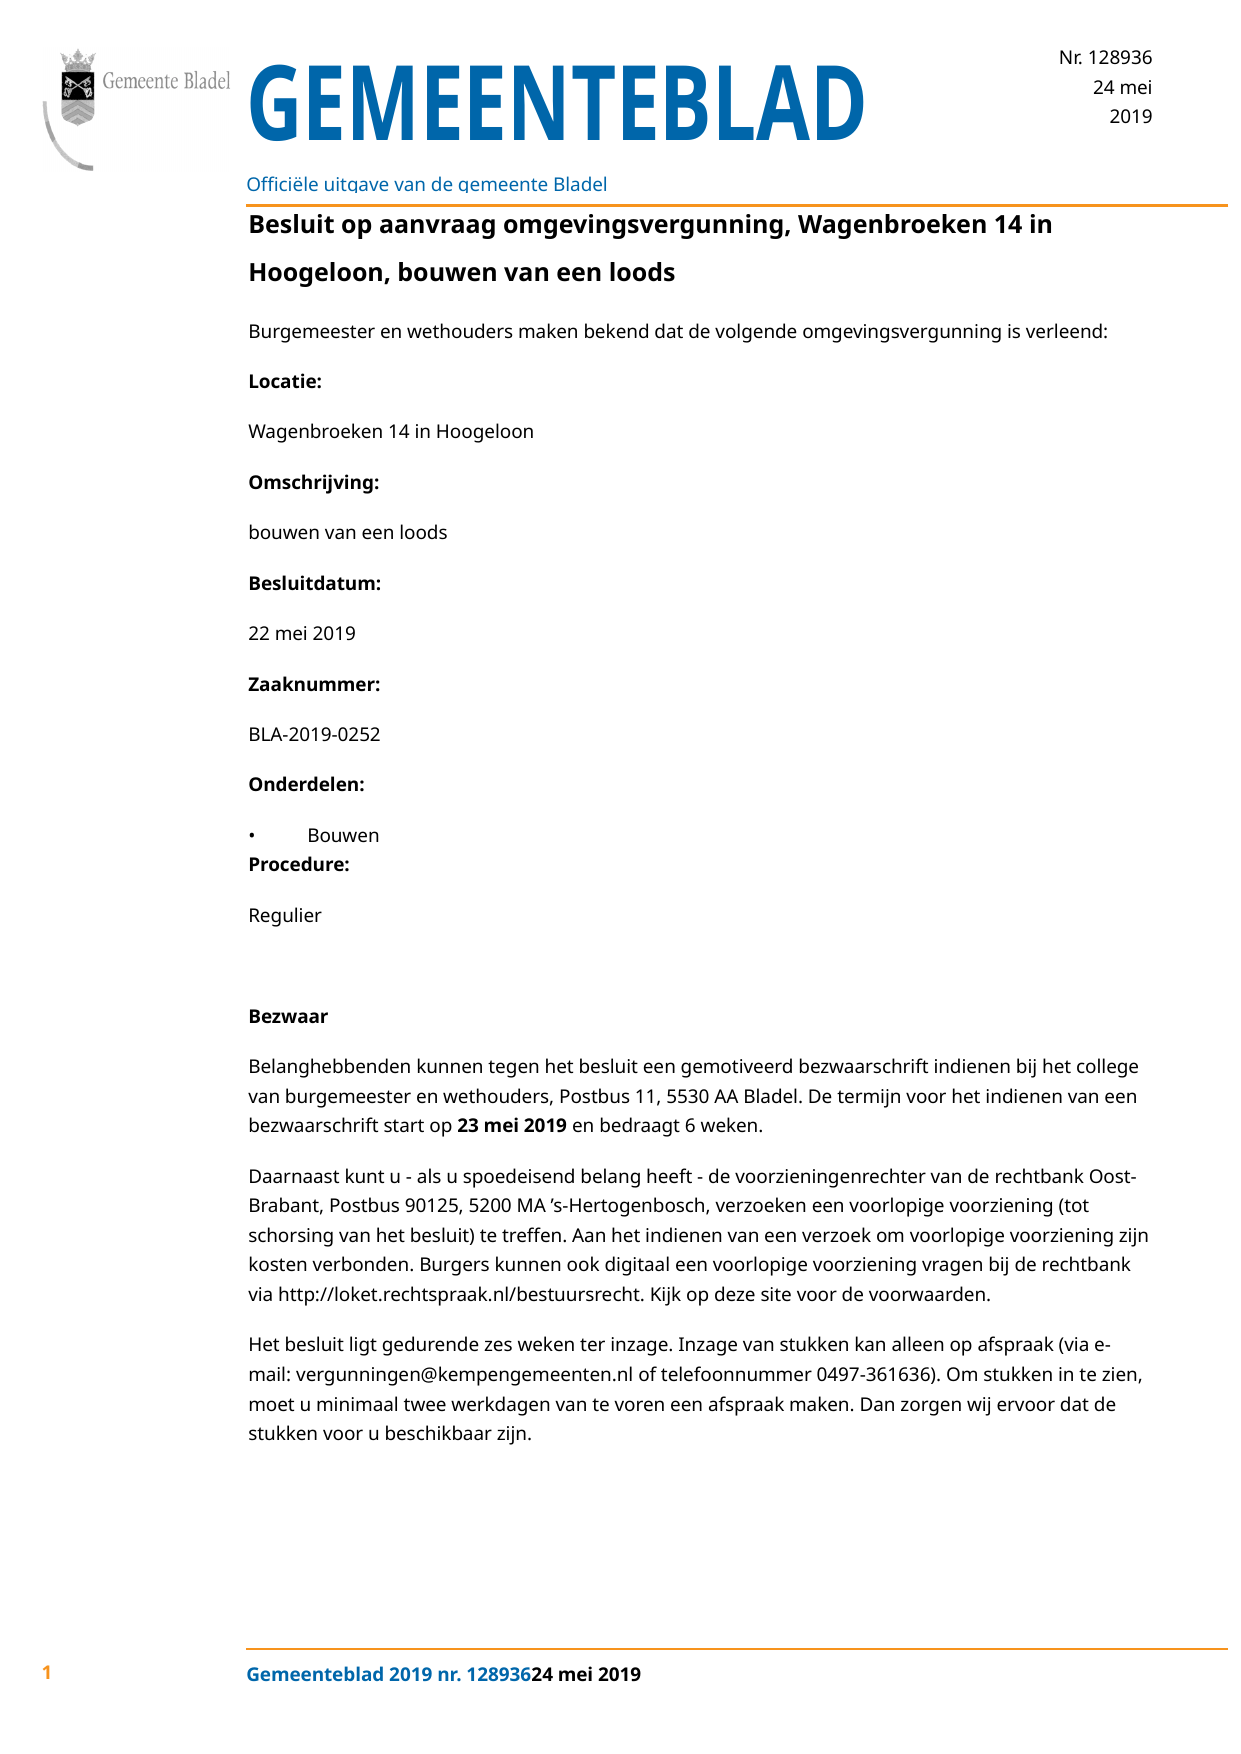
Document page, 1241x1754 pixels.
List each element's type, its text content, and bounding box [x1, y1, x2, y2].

text Onderdelen: [248, 772, 1152, 797]
text BLA-2019-0252 [248, 721, 1152, 747]
text Belanghebbenden kunnen tegen het besluit een gemotiveerd bezwaarschrift indienen bij het college van burgemeester en wethouders, Postbus 11, 5530 AA Bladel. De termijn voor het indienen van een bezwaarschrift start op 23 mei 2019 en bedraagt 6 weken. [248, 1053, 1152, 1138]
text Zaaknummer: [248, 671, 1152, 697]
text Besluitdatum: [248, 570, 1152, 596]
text Regulier [248, 902, 1152, 928]
text Omschrijving: [248, 469, 1152, 495]
text 22 mei 2019 [248, 620, 1152, 646]
list Bouwen [248, 822, 1152, 848]
picture [41, 47, 231, 172]
text Het besluit ligt gedurende zes weken ter inzage. Inzage van stukken kan alleen op afspraak (via e-mail: vergunningen@kempengemeenten.nl of telefoonnummer 0497-361636). Om stukken in te zien, moet u minimaal twee werkdagen van te voren een afspraak maken. Dan zorgen wij ervoor dat de stukken voor u beschikbaar zijn. [248, 1332, 1152, 1446]
text Bezwaar [248, 1003, 1152, 1029]
text Procedure: [248, 852, 1152, 877]
text Burgemeester en wethouders maken bekend dat de volgende omgevingsvergunning is verleend: [248, 318, 1152, 344]
text Wagenbroeken 14 in Hoogeloon [248, 419, 1152, 444]
text Besluit op aanvraag omgevingsvergunning, Wagenbroeken 14 in Hoogeloon, bouwen van een loods [248, 207, 1152, 288]
text bouwen van een loods [248, 519, 1152, 545]
text Daarnaast kunt u - als u spoedeisend belang heeft - de voorzieningenrechter van de rechtbank Oost-Brabant, Postbus 90125, 5200 MA ’s-Hertogenbosch, verzoeken een voorlopige voorziening (tot schorsing van het besluit) te treffen. Aan het indienen van een verzoek om voorlopige voorziening zijn kosten verbonden. Burgers kunnen ook digitaal een voorlopige voorziening vragen bij de rechtbank via http://loket.rechtspraak.nl/bestuursrecht. Kijk op deze site voor de voorwaarden. [248, 1163, 1152, 1307]
text Locatie: [248, 368, 1152, 394]
